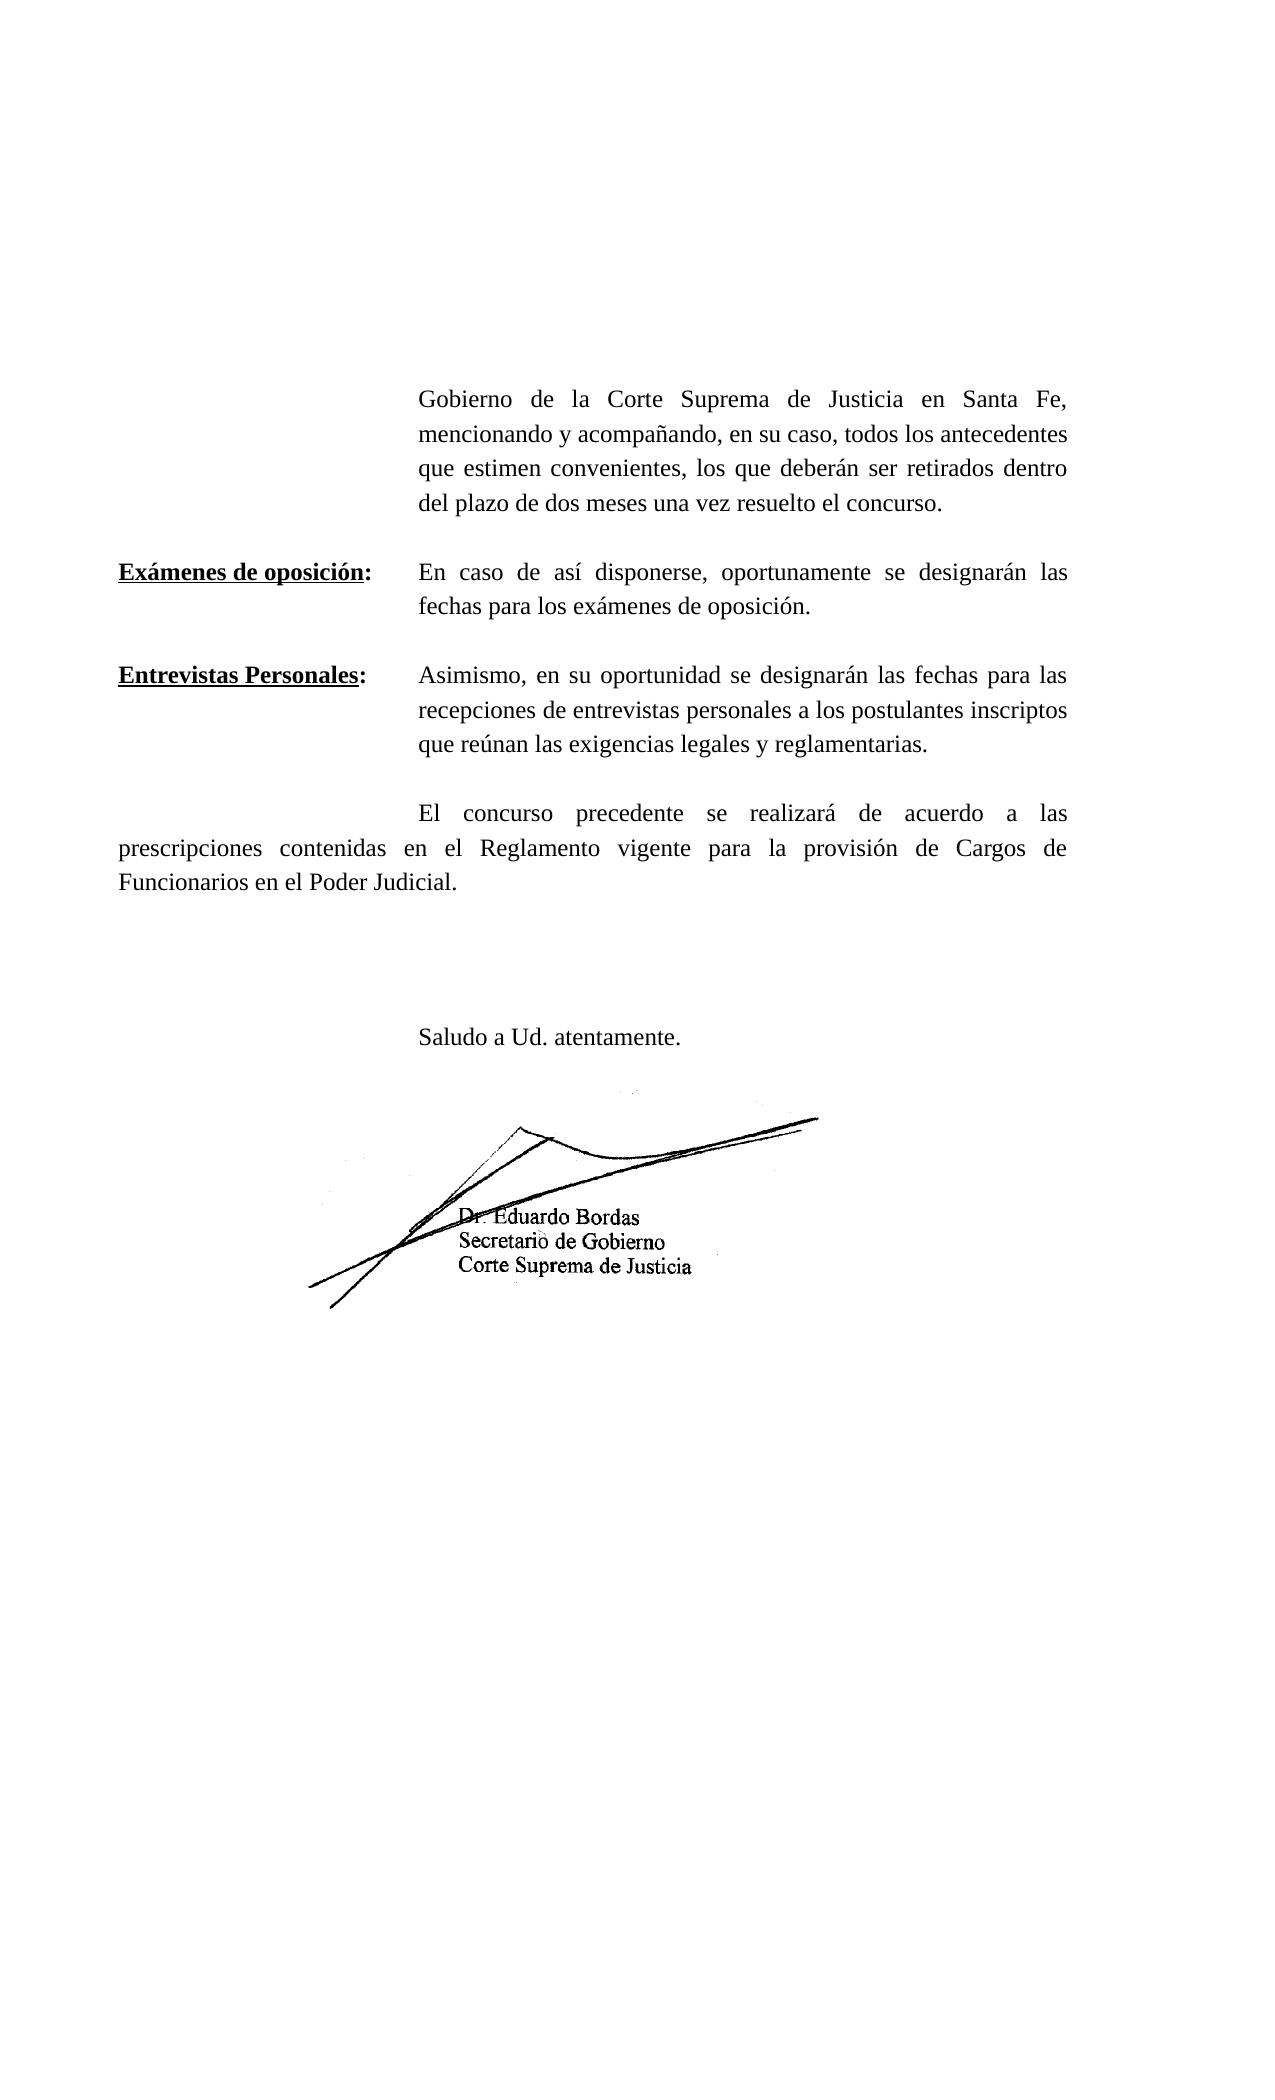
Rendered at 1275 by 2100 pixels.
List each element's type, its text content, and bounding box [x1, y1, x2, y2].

text Exámenes de oposición: En caso de así disponerse, oportunamente se designarán las fechas para los exámenes de oposición. [118, 557, 1068, 620]
text El concurso precedente se realizará de acuerdo a las prescripciones contenidas en el Reglamento vigente para la provisión de Cargos de Funcionarios en el Poder Judicial. [118, 798, 1068, 896]
text Saludo a Ud. atentamente. [418, 1022, 1068, 1051]
text Gobierno de la Corte Suprema de Justicia en Santa Fe, mencionando y acompañando, en su caso, todos los antecedentes que estimen convenientes, los que deberán ser retirados dentro del plazo de dos meses una vez resuelto el concurso. [118, 384, 1068, 517]
text Entrevistas Personales: Asimismo, en su oportunidad se designarán las fechas para las recepciones de entrevistas personales a los postulantes inscriptos que reúnan las exigencias legales y reglamentarias. [118, 660, 1068, 758]
